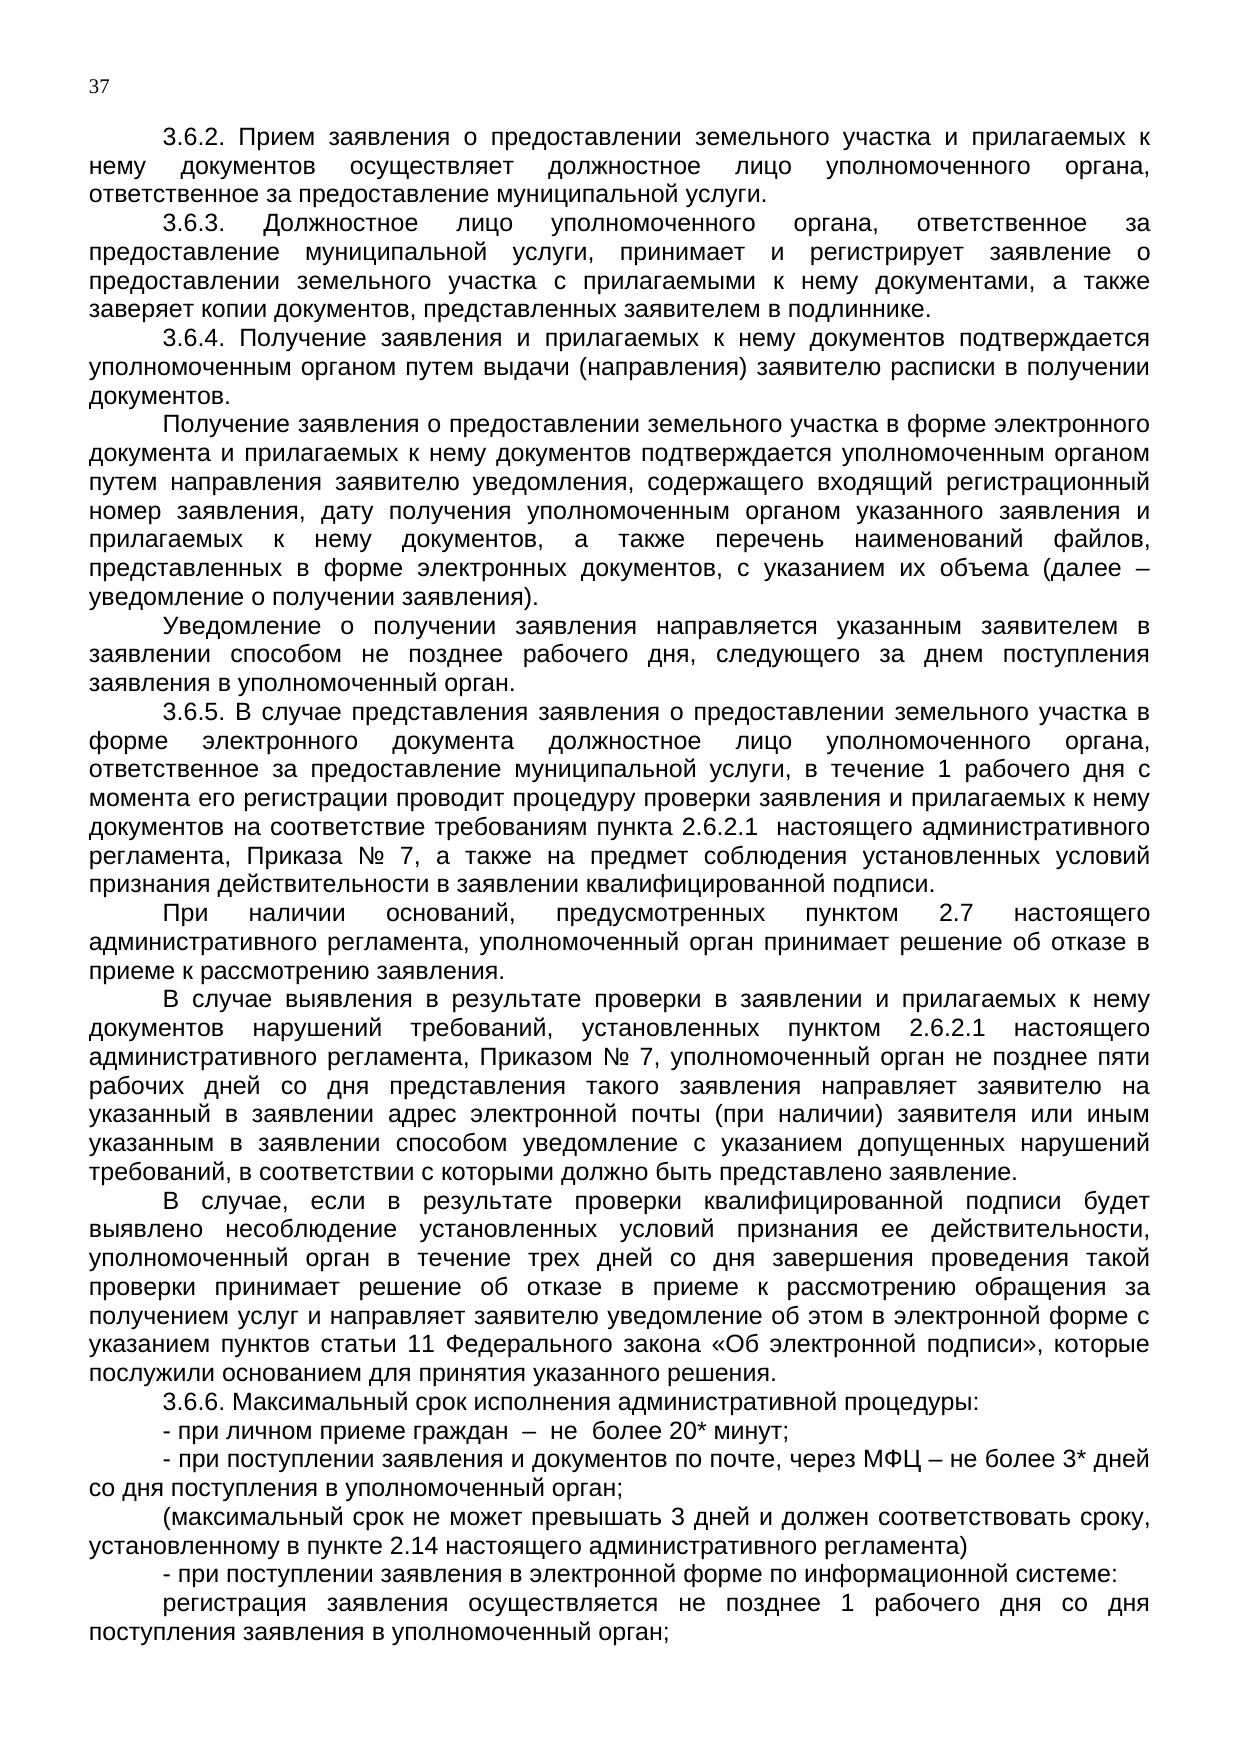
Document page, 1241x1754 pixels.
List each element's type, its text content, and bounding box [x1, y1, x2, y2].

text 3.6.6. Максимальный срок исполнения административной процедуры: [89, 1387, 1152, 1416]
text В случае выявления в результате проверки в заявлении и прилагаемых к нему документов нарушений требований, установленных пунктом 2.6.2.1 настоящего административного регламента, Приказом № 7, уполномоченный орган не позднее пяти рабочих дней со дня представления такого заявления направляет заявителю на указанный в заявлении адрес электронной почты (при наличии) заявителя или иным указанным в заявлении способом уведомление с указанием допущенных нарушений требований, в соответствии с которыми должно быть представлено заявление. [89, 984, 1152, 1186]
text В случае, если в результате проверки квалифицированной подписи будет выявлено несоблюдение установленных условий признания ее действительности, уполномоченный орган в течение трех дней со дня завершения проведения такой проверки принимает решение об отказе в приеме к рассмотрению обращения за получением услуг и направляет заявителю уведомление об этом в электронной форме с указанием пунктов статьи 11 Федерального закона «Об электронной подписи», которые послужили основанием для принятия указанного решения. [89, 1186, 1152, 1387]
text 3.6.4. Получение заявления и прилагаемых к нему документов подтверждается уполномоченным органом путем выдачи (направления) заявителю расписки в получении документов. [89, 323, 1152, 409]
text Уведомление о получении заявления направляется указанным заявителем в заявлении способом не позднее рабочего дня, следующего за днем поступления заявления в уполномоченный орган. [89, 611, 1152, 697]
text Получение заявления о предоставлении земельного участка в форме электронного документа и прилагаемых к нему документов подтверждается уполномоченным органом путем направления заявителю уведомления, содержащего входящий регистрационный номер заявления, дату получения уполномоченным органом указанного заявления и прилагаемых к нему документов, а также перечень наименований файлов, представленных в форме электронных документов, с указанием их объема (далее – уведомление о получении заявления). [89, 409, 1152, 611]
text 3.6.5. В случае представления заявления о предоставлении земельного участка в форме электронного документа должностное лицо уполномоченного органа, ответственное за предоставление муниципальной услуги, в течение 1 рабочего дня с момента его регистрации проводит процедуру проверки заявления и прилагаемых к нему документов на соответствие требованиям пункта 2.6.2.1 настоящего административного регламента, Приказа № 7, а также на предмет соблюдения установленных условий признания действительности в заявлении квалифицированной подписи. [89, 697, 1152, 898]
text - при личном приеме граждан – не более 20* минут; [89, 1416, 1152, 1444]
text - при поступлении заявления в электронной форме по информационной системе: [89, 1559, 1152, 1588]
text - при поступлении заявления и документов по почте, через МФЦ – не более 3* дней со дня поступления в уполномоченный орган; [89, 1444, 1152, 1502]
text 3.6.3. Должностное лицо уполномоченного органа, ответственное за предоставление муниципальной услуги, принимает и регистрирует заявление о предоставлении земельного участка с прилагаемыми к нему документами, а также заверяет копии документов, представленных заявителем в подлиннике. [89, 208, 1152, 323]
text регистрация заявления осуществляется не позднее 1 рабочего дня со дня поступления заявления в уполномоченный орган; [89, 1588, 1152, 1646]
text 3.6.2. Прием заявления о предоставлении земельного участка и прилагаемых к нему документов осуществляет должностное лицо уполномоченного органа, ответственное за предоставление муниципальной услуги. [89, 122, 1152, 208]
text При наличии оснований, предусмотренных пунктом 2.7 настоящего административного регламента, уполномоченный орган принимает решение об отказе в приеме к рассмотрению заявления. [89, 898, 1152, 984]
text (максимальный срок не может превышать 3 дней и должен соответствовать сроку, установленному в пункте 2.14 настоящего административного регламента) [89, 1502, 1152, 1559]
